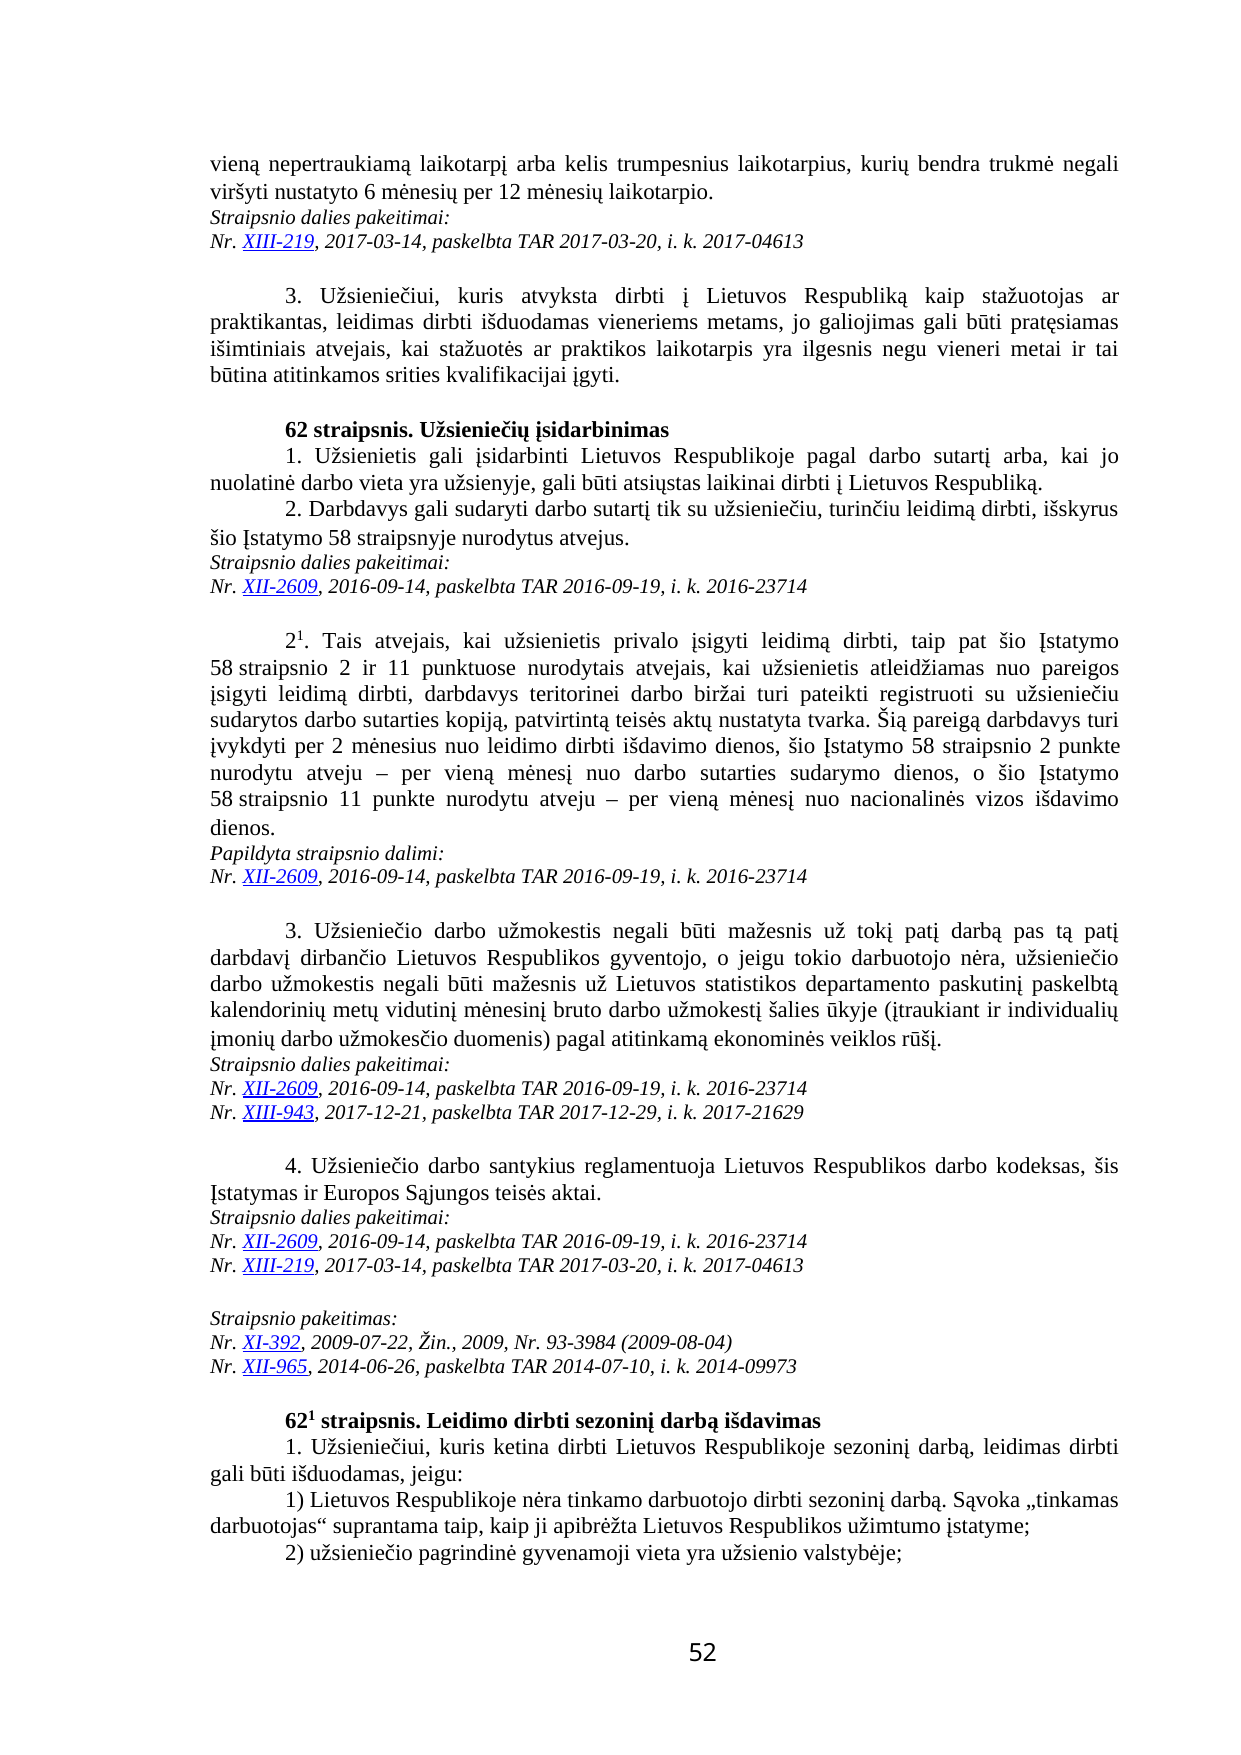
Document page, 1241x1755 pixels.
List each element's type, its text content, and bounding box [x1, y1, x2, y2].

text Straipsnio dalies pakeitimai: [210, 1051, 1120, 1076]
text 2) užsieniečio pagrindinė gyvenamoji vieta yra užsienio valstybėje; [210, 1539, 1120, 1565]
text Nr. XII-2609, 2016-09-14, paskelbta TAR 2016-09-19, i. k. 2016-23714 [210, 1076, 1120, 1099]
text 3. Užsieniečio darbo užmokestis negali būti mažesnis už tokį patį darbą pas tą patį darbdavį dirbančio Lietuvos Respublikos gyventojo, o jeigu tokio darbuotojo nėra, užsieniečio darbo užmokestis negali būti mažesnis už Lietuvos statistikos departamento paskutinį paskelbtą kalendorinių metų vidutinį mėnesinį bruto darbo užmokestį šalies ūkyje (įtraukiant ir individualių įmonių darbo užmokesčio duomenis) pagal atitinkamą ekonominės veiklos rūšį. [210, 917, 1120, 1051]
text 1. Užsieniečiui, kuris ketina dirbti Lietuvos Respublikoje sezoninį darbą, leidimas dirbti gali būti išduodamas, jeigu: [210, 1433, 1120, 1486]
text 62 straipsnis. Užsieniečių įsidarbinimas [210, 416, 1120, 442]
text Straipsnio dalies pakeitimai: [210, 550, 1120, 574]
text 1. Užsienietis gali įsidarbinti Lietuvos Respublikoje pagal darbo sutartį arba, kai jo nuolatinė darbo vieta yra užsienyje, gali būti atsiųstas laikinai dirbti į Lietuvos Respubliką. [210, 442, 1120, 495]
text Nr. XII-2609, 2016-09-14, paskelbta TAR 2016-09-19, i. k. 2016-23714 [210, 1229, 1120, 1253]
text Nr. XII-2609, 2016-09-14, paskelbta TAR 2016-09-19, i. k. 2016-23714 [210, 864, 1120, 888]
text Nr. XIII-219, 2017-03-14, paskelbta TAR 2017-03-20, i. k. 2017-04613 [210, 229, 1120, 253]
text Papildyta straipsnio dalimi: [210, 840, 1120, 864]
text Straipsnio pakeitimas: [210, 1306, 1120, 1330]
text 2. Darbdavys gali sudaryti darbo sutartį tik su užsieniečiu, turinčiu leidimą dirbti, išskyrus šio Įstatymo 58 straipsnyje nurodytus atvejus. [210, 495, 1120, 550]
text vieną nepertraukiamą laikotarpį arba kelis trumpesnius laikotarpius, kurių bendra trukmė negali viršyti nustatyto 6 mėnesių per 12 mėnesių laikotarpio. [210, 150, 1120, 205]
text 4. Užsieniečio darbo santykius reglamentuoja Lietuvos Respublikos darbo kodeksas, šis Įstatymas ir Europos Sąjungos teisės aktai. [210, 1152, 1120, 1205]
text Nr. XII-965, 2014-06-26, paskelbta TAR 2014-07-10, i. k. 2014-09973 [210, 1354, 1120, 1378]
text Straipsnio dalies pakeitimai: [210, 205, 1120, 229]
text Nr. XII-2609, 2016-09-14, paskelbta TAR 2016-09-19, i. k. 2016-23714 [210, 574, 1120, 598]
text 621 straipsnis. Leidimo dirbti sezoninį darbą išdavimas [210, 1407, 1120, 1433]
text 3. Užsieniečiui, kuris atvyksta dirbti į Lietuvos Respubliką kaip stažuotojas ar praktikantas, leidimas dirbti išduodamas vieneriems metams, jo galiojimas gali būti pratęsiamas išimtiniais atvejais, kai stažuotės ar praktikos laikotarpis yra ilgesnis negu vieneri metai ir tai būtina atitinkamos srities kvalifikacijai įgyti. [210, 282, 1120, 387]
text Nr. XIII-943, 2017-12-21, paskelbta TAR 2017-12-29, i. k. 2017-21629 [210, 1099, 1120, 1124]
text Straipsnio dalies pakeitimai: [210, 1205, 1120, 1229]
text Nr. XI-392, 2009-07-22, Žin., 2009, Nr. 93-3984 (2009-08-04) [210, 1330, 1120, 1354]
text Nr. XIII-219, 2017-03-14, paskelbta TAR 2017-03-20, i. k. 2017-04613 [210, 1253, 1120, 1277]
text 21. Tais atvejais, kai užsienietis privalo įsigyti leidimą dirbti, taip pat šio Įstatymo 58 straipsnio 2 ir 11 punktuose nurodytais atvejais, kai užsienietis atleidžiamas nuo pareigos įsigyti leidimą dirbti, darbdavys teritorinei darbo biržai turi pateikti registruoti su užsieniečiu sudarytos darbo sutarties kopiją, patvirtintą teisės aktų nustatyta tvarka. Šią pareigą darbdavys turi įvykdyti per 2 mėnesius nuo leidimo dirbti išdavimo dienos, šio Įstatymo 58 straipsnio 2 punkte nurodytu atveju – per vieną mėnesį nuo darbo sutarties sudarymo dienos, o šio Įstatymo 58 straipsnio 11 punkte nurodytu atveju – per vieną mėnesį nuo nacionalinės vizos išdavimo dienos. [210, 627, 1120, 840]
text 1) Lietuvos Respublikoje nėra tinkamo darbuotojo dirbti sezoninį darbą. Sąvoka „tinkamas darbuotojas“ suprantama taip, kaip ji apibrėžta Lietuvos Respublikos užimtumo įstatyme; [210, 1486, 1120, 1539]
